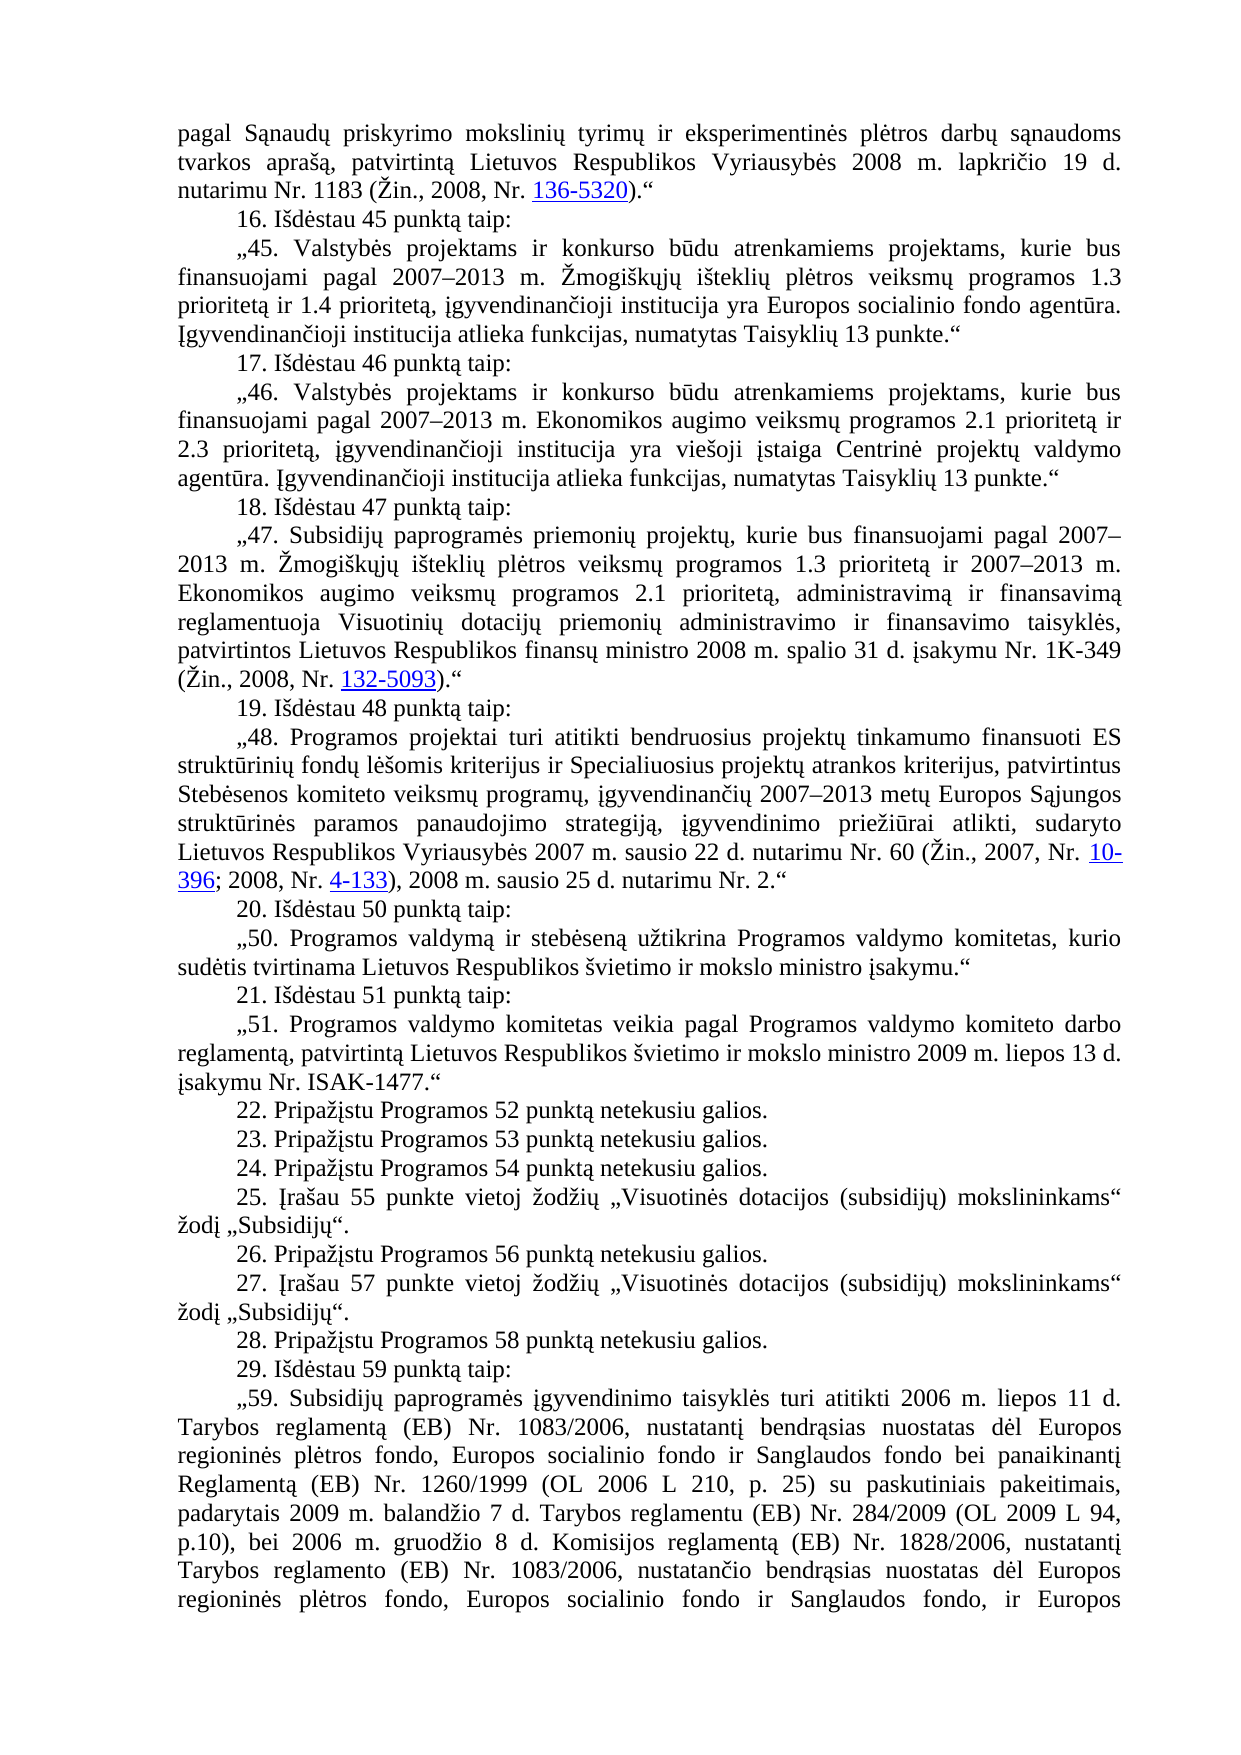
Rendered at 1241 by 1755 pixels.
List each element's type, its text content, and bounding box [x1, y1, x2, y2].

text 20. Išdėstau 50 punktą taip: [177, 894, 1122, 923]
text 25. Įrašau 55 punkte vietoj žodžių „Visuotinės dotacijos (subsidijų) mokslininkams“ žodį „Subsidijų“. [177, 1182, 1122, 1239]
text „59. Subsidijų paprogramės įgyvendinimo taisyklės turi atitikti 2006 m. liepos 11 d. Tarybos reglamentą (EB) Nr. 1083/2006, nustatantį bendrąsias nuostatas dėl Europos regioninės plėtros fondo, Europos socialinio fondo ir Sanglaudos fondo bei panaikinantį Reglamentą (EB) Nr. 1260/1999 (OL 2006 L 210, p. 25) su paskutiniais pakeitimais, padarytais 2009 m. balandžio 7 d. Tarybos reglamentu (EB) Nr. 284/2009 (OL 2009 L 94, p.10), bei 2006 m. gruodžio 8 d. Komisijos reglamentą (EB) Nr. 1828/2006, nustatantį Tarybos reglamento (EB) Nr. 1083/2006, nustatančio bendrąsias nuostatas dėl Europos regioninės plėtros fondo, Europos socialinio fondo ir Sanglaudos fondo, ir Europos [177, 1383, 1122, 1613]
text „51. Programos valdymo komitetas veikia pagal Programos valdymo komiteto darbo reglamentą, patvirtintą Lietuvos Respublikos švietimo ir mokslo ministro 2009 m. liepos 13 d. įsakymu Nr. ISAK-1477.“ [177, 1009, 1122, 1096]
text 29. Išdėstau 59 punktą taip: [177, 1354, 1122, 1383]
text 16. Išdėstau 45 punktą taip: [177, 204, 1122, 233]
text 22. Pripažįstu Programos 52 punktą netekusiu galios. [177, 1096, 1122, 1124]
text 17. Išdėstau 46 punktą taip: [177, 348, 1122, 377]
text „45. Valstybės projektams ir konkurso būdu atrenkamiems projektams, kurie bus finansuojami pagal 2007–2013 m. Žmogiškųjų išteklių plėtros veiksmų programos 1.3 prioritetą ir 1.4 prioritetą, įgyvendinančioji institucija yra Europos socialinio fondo agentūra. Įgyvendinančioji institucija atlieka funkcijas, numatytas Taisyklių 13 punkte.“ [177, 233, 1122, 348]
text „50. Programos valdymą ir stebėseną užtikrina Programos valdymo komitetas, kurio sudėtis tvirtinama Lietuvos Respublikos švietimo ir mokslo ministro įsakymu.“ [177, 923, 1122, 981]
text 26. Pripažįstu Programos 56 punktą netekusiu galios. [177, 1239, 1122, 1268]
text „47. Subsidijų paprogramės priemonių projektų, kurie bus finansuojami pagal 2007–2013 m. Žmogiškųjų išteklių plėtros veiksmų programos 1.3 prioritetą ir 2007–2013 m. Ekonomikos augimo veiksmų programos 2.1 prioritetą, administravimą ir finansavimą reglamentuoja Visuotinių dotacijų priemonių administravimo ir finansavimo taisyklės, patvirtintos Lietuvos Respublikos finansų ministro 2008 m. spalio 31 d. įsakymu Nr. 1K-349 (Žin., 2008, Nr. 132-5093).“ [177, 521, 1122, 693]
text 23. Pripažįstu Programos 53 punktą netekusiu galios. [177, 1124, 1122, 1153]
text 19. Išdėstau 48 punktą taip: [177, 693, 1122, 722]
text pagal Sąnaudų priskyrimo mokslinių tyrimų ir eksperimentinės plėtros darbų sąnaudoms tvarkos aprašą, patvirtintą Lietuvos Respublikos Vyriausybės 2008 m. lapkričio 19 d. nutarimu Nr. 1183 (Žin., 2008, Nr. 136-5320).“ [177, 118, 1122, 204]
text 27. Įrašau 57 punkte vietoj žodžių „Visuotinės dotacijos (subsidijų) mokslininkams“ žodį „Subsidijų“. [177, 1268, 1122, 1326]
text 21. Išdėstau 51 punktą taip: [177, 981, 1122, 1009]
text 28. Pripažįstu Programos 58 punktą netekusiu galios. [177, 1326, 1122, 1354]
text 18. Išdėstau 47 punktą taip: [177, 492, 1122, 521]
text 24. Pripažįstu Programos 54 punktą netekusiu galios. [177, 1153, 1122, 1182]
text „46. Valstybės projektams ir konkurso būdu atrenkamiems projektams, kurie bus finansuojami pagal 2007–2013 m. Ekonomikos augimo veiksmų programos 2.1 prioritetą ir 2.3 prioritetą, įgyvendinančioji institucija yra viešoji įstaiga Centrinė projektų valdymo agentūra. Įgyvendinančioji institucija atlieka funkcijas, numatytas Taisyklių 13 punkte.“ [177, 377, 1122, 492]
text „48. Programos projektai turi atitikti bendruosius projektų tinkamumo finansuoti ES struktūrinių fondų lėšomis kriterijus ir Specialiuosius projektų atrankos kriterijus, patvirtintus Stebėsenos komiteto veiksmų programų, įgyvendinančių 2007–2013 metų Europos Sąjungos struktūrinės paramos panaudojimo strategiją, įgyvendinimo priežiūrai atlikti, sudaryto Lietuvos Respublikos Vyriausybės 2007 m. sausio 22 d. nutarimu Nr. 60 (Žin., 2007, Nr. 10-396; 2008, Nr. 4-133), 2008 m. sausio 25 d. nutarimu Nr. 2.“ [177, 722, 1122, 894]
